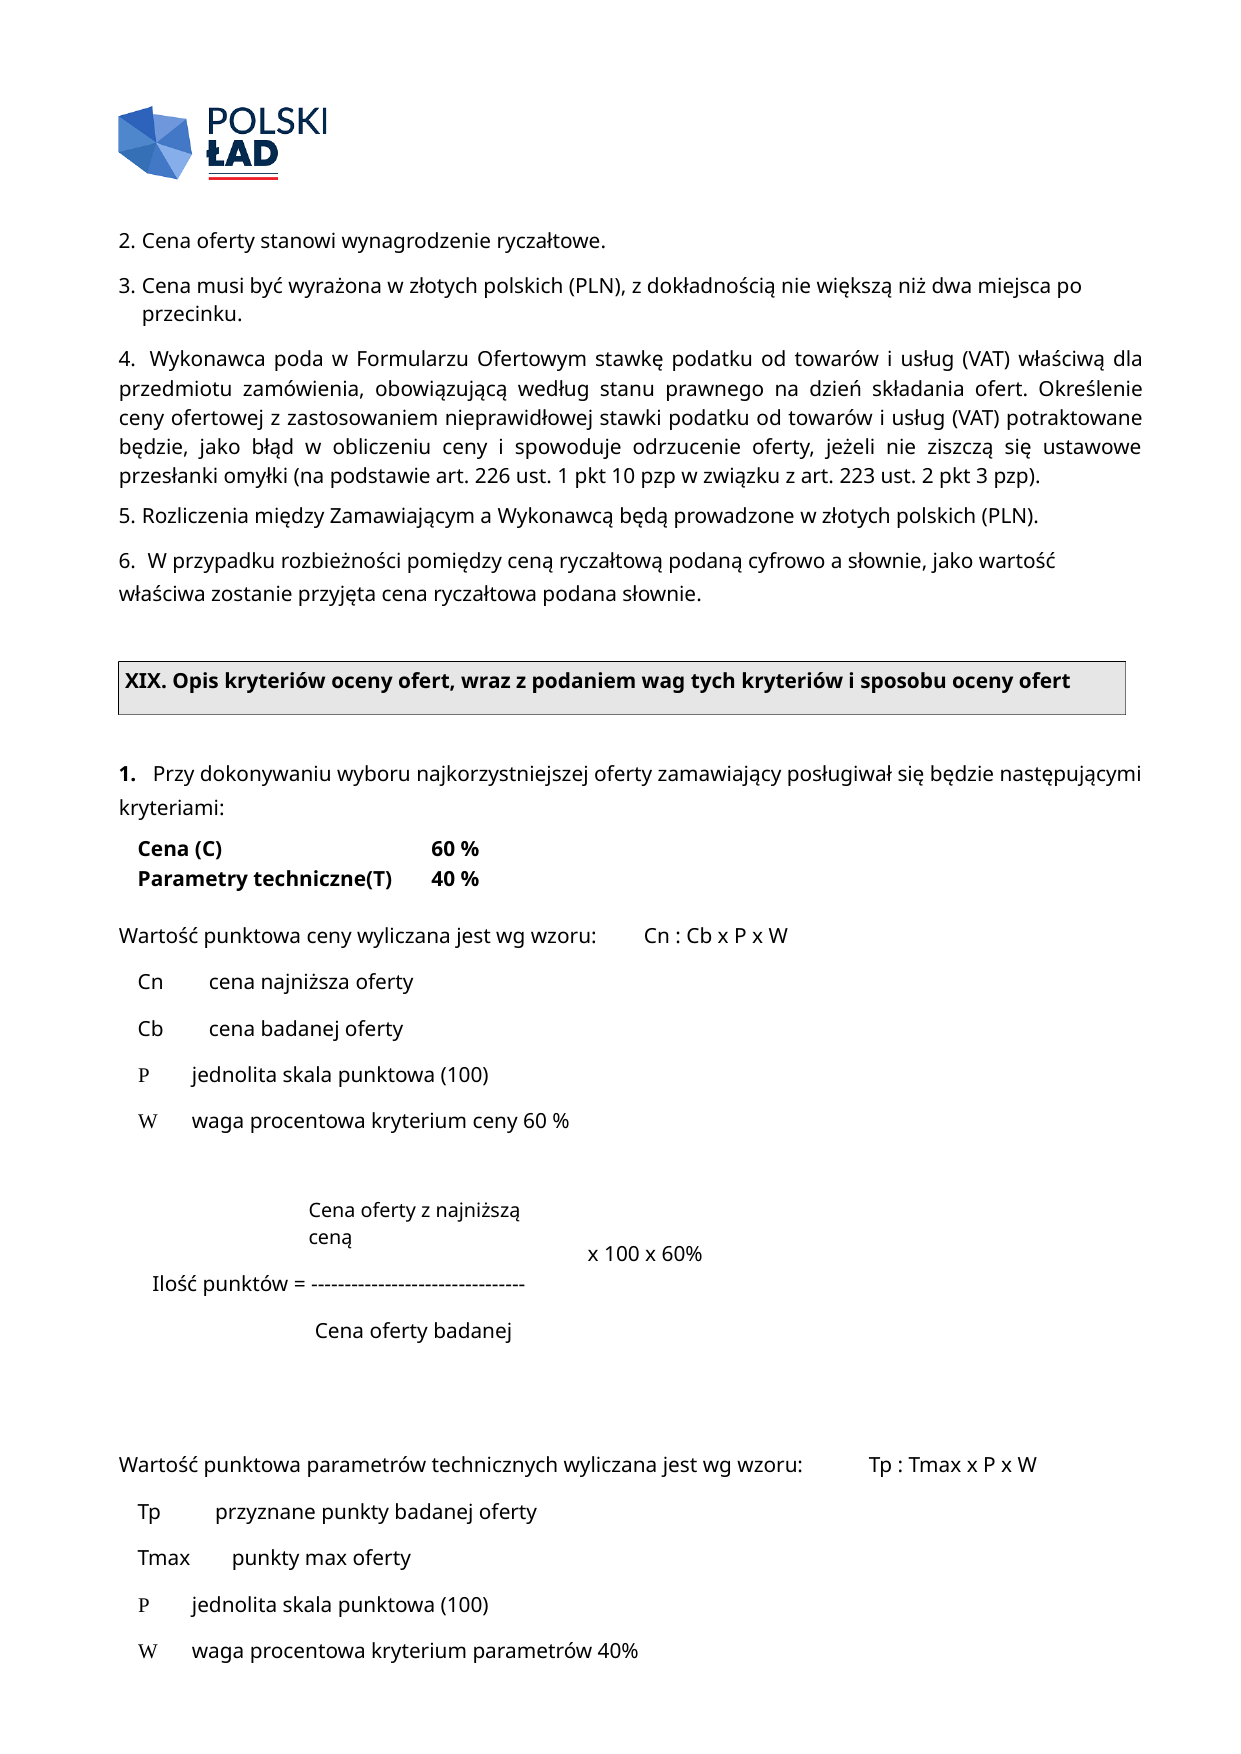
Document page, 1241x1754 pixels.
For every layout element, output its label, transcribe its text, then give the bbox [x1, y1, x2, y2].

table_cell [479, 865, 571, 908]
text Tmax punkty max oferty [137, 1543, 1148, 1572]
text Ilość punktów = -------------------------------- [152, 1269, 569, 1298]
list Rozliczenia między Zamawiającym a Wykonawcą będą prowadzone w złotych polskich (PLN). [118, 501, 1148, 530]
list waga procentowa kryterium parametrów 40% [138, 1636, 1148, 1665]
picture [118, 106, 327, 180]
text Cena oferty badanej [314, 1316, 569, 1344]
table_header [479, 834, 571, 864]
table_cell Parametry techniczne(T) [138, 865, 404, 908]
list Cena musi być wyrażona w złotych polskich (PLN), z dokładnością nie większą niż dwa miejsca po przecinku. [118, 271, 1148, 328]
text Cn cena najniższa oferty [137, 967, 1148, 996]
table_header Cena (C) [138, 834, 404, 864]
list jednolita skala punktowa (100) [138, 1590, 1148, 1618]
text Wartość punktowa parametrów technicznych wyliczana jest wg wzoru: Tp : Tmax x P x W [119, 1450, 1148, 1479]
list Cena oferty stanowi wynagrodzenie ryczałtowe. [118, 226, 1148, 254]
list Wykonawca poda w Formularzu Ofertowym stawkę podatku od towarów i usług (VAT) właściwą dla przedmiotu zamówienia, obowiązującą według stanu prawnego na dzień składania ofert. Określenie ceny ofertowej z zastosowaniem nieprawidłowej stawki podatku od towarów i usług (VAT) potraktowane będzie, jako błąd w obliczeniu ceny i spowoduje odrzucenie oferty, jeżeli nie ziszczą się ustawowe przesłanki omyłki (na podstawie art. 226 ust. 1 pkt 10 pzp w związku z art. 223 ust. 2 pkt 3 pzp). [118, 344, 1144, 490]
text Cb cena badanej oferty [137, 1014, 1148, 1042]
list waga procentowa kryterium ceny 60 % [138, 1107, 1148, 1135]
picture [118, 661, 1126, 715]
text Wartość punktowa ceny wyliczana jest wg wzoru: Cn : Cb x P x W [119, 921, 1148, 949]
table_cell 40 % [404, 865, 479, 908]
list jednolita skala punktowa (100) [138, 1060, 1148, 1088]
text Cena oferty z najniższą ceną [308, 1196, 569, 1250]
text Tp przyznane punkty badanej oferty [137, 1497, 1148, 1525]
list Przy dokonywaniu wyboru najkorzystniejszej oferty zamawiający posługiwał się będzie następującymi kryteriami: [118, 759, 1146, 822]
table_header 60 % [404, 834, 479, 864]
text x 100 x 60% [587, 1239, 1148, 1268]
list W przypadku rozbieżności pomiędzy ceną ryczałtową podaną cyfrowo a słownie, jako wartość właściwa zostanie przyjęta cena ryczałtowa podana słownie. [118, 547, 1142, 608]
